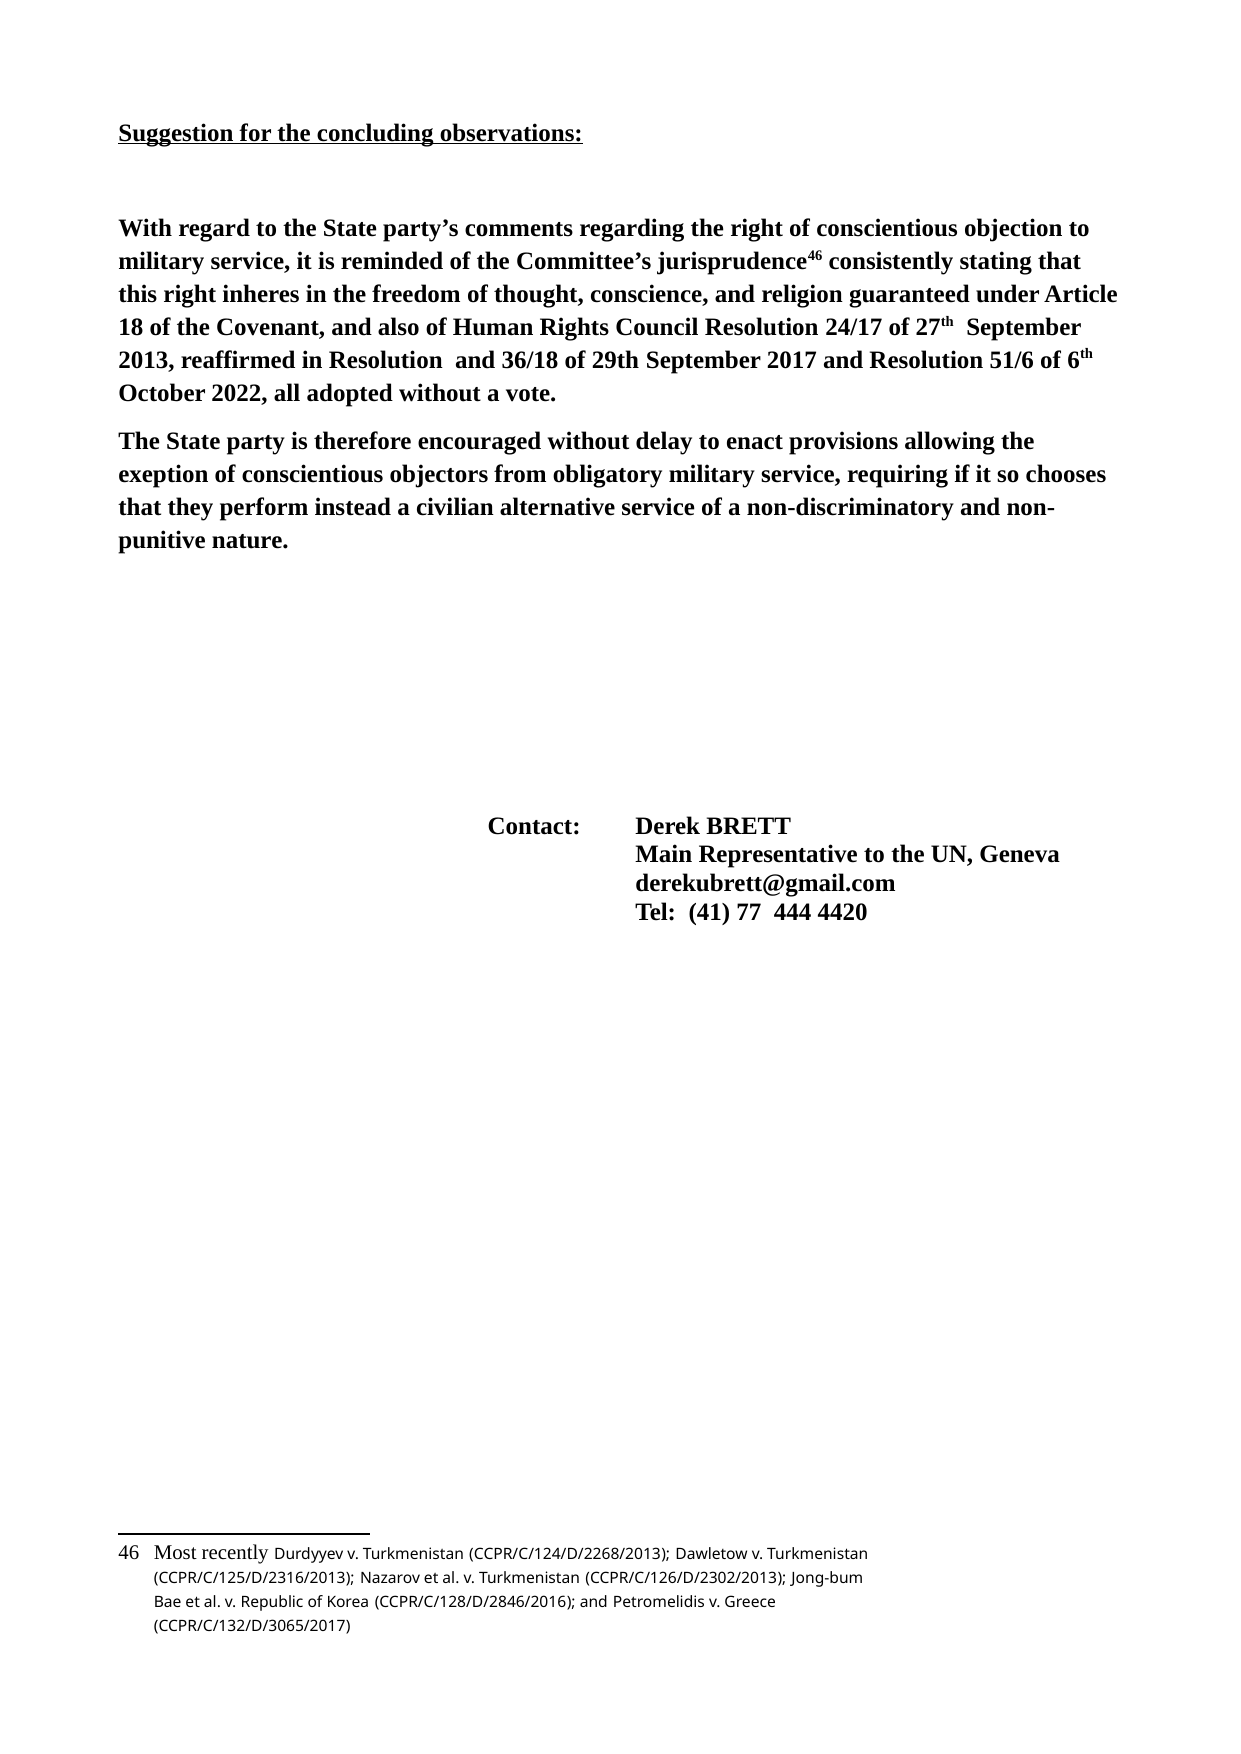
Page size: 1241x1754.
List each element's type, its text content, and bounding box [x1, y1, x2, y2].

text Tel: (41) 77 444 4420 [118, 897, 1122, 926]
text With regard to the State party’s comments regarding the right of conscientious objection to military service, it is reminded of the Committee’s jurisprudence consistently stating that this right inheres in the freedom of thought, conscience, and religion guaranteed under Article 18 of the Covenant, and also of Human Rights Council Resolution 24/17 of 27th September 2013, reaffirmed in Resolution and 36/18 of 29th September 2017 and Resolution 51/6 of 6th October 2022, all adopted without a vote. [118, 213, 1122, 407]
text derekubrett@gmail.com [118, 868, 1122, 897]
text Main Representative to the UN, Geneva [118, 839, 1122, 868]
text Suggestion for the concluding observations: [118, 118, 1122, 147]
text Contact: Derek BRETT [118, 811, 1122, 839]
text The State party is therefore encouraged without delay to enact provisions allowing the exeption of conscientious objectors from obligatory military service, requiring if it so chooses that they perform instead a civilian alternative service of a non-discriminatory and non-punitive nature. [118, 426, 1122, 554]
text Most recently Durdyyev v. Turkmenistan (CCPR/C/124/D/2268/2013); Dawletow v. Turkmenistan (CCPR/C/125/D/2316/2013); Nazarov et al. v. Turkmenistan (CCPR/C/126/D/2302/2013); Jong-bum Bae et al. v. Republic of Korea (CCPR/C/128/D/2846/2016); and Petromelidis v. Greece (CCPR/C/132/D/3065/2017) [118, 1539, 1122, 1636]
